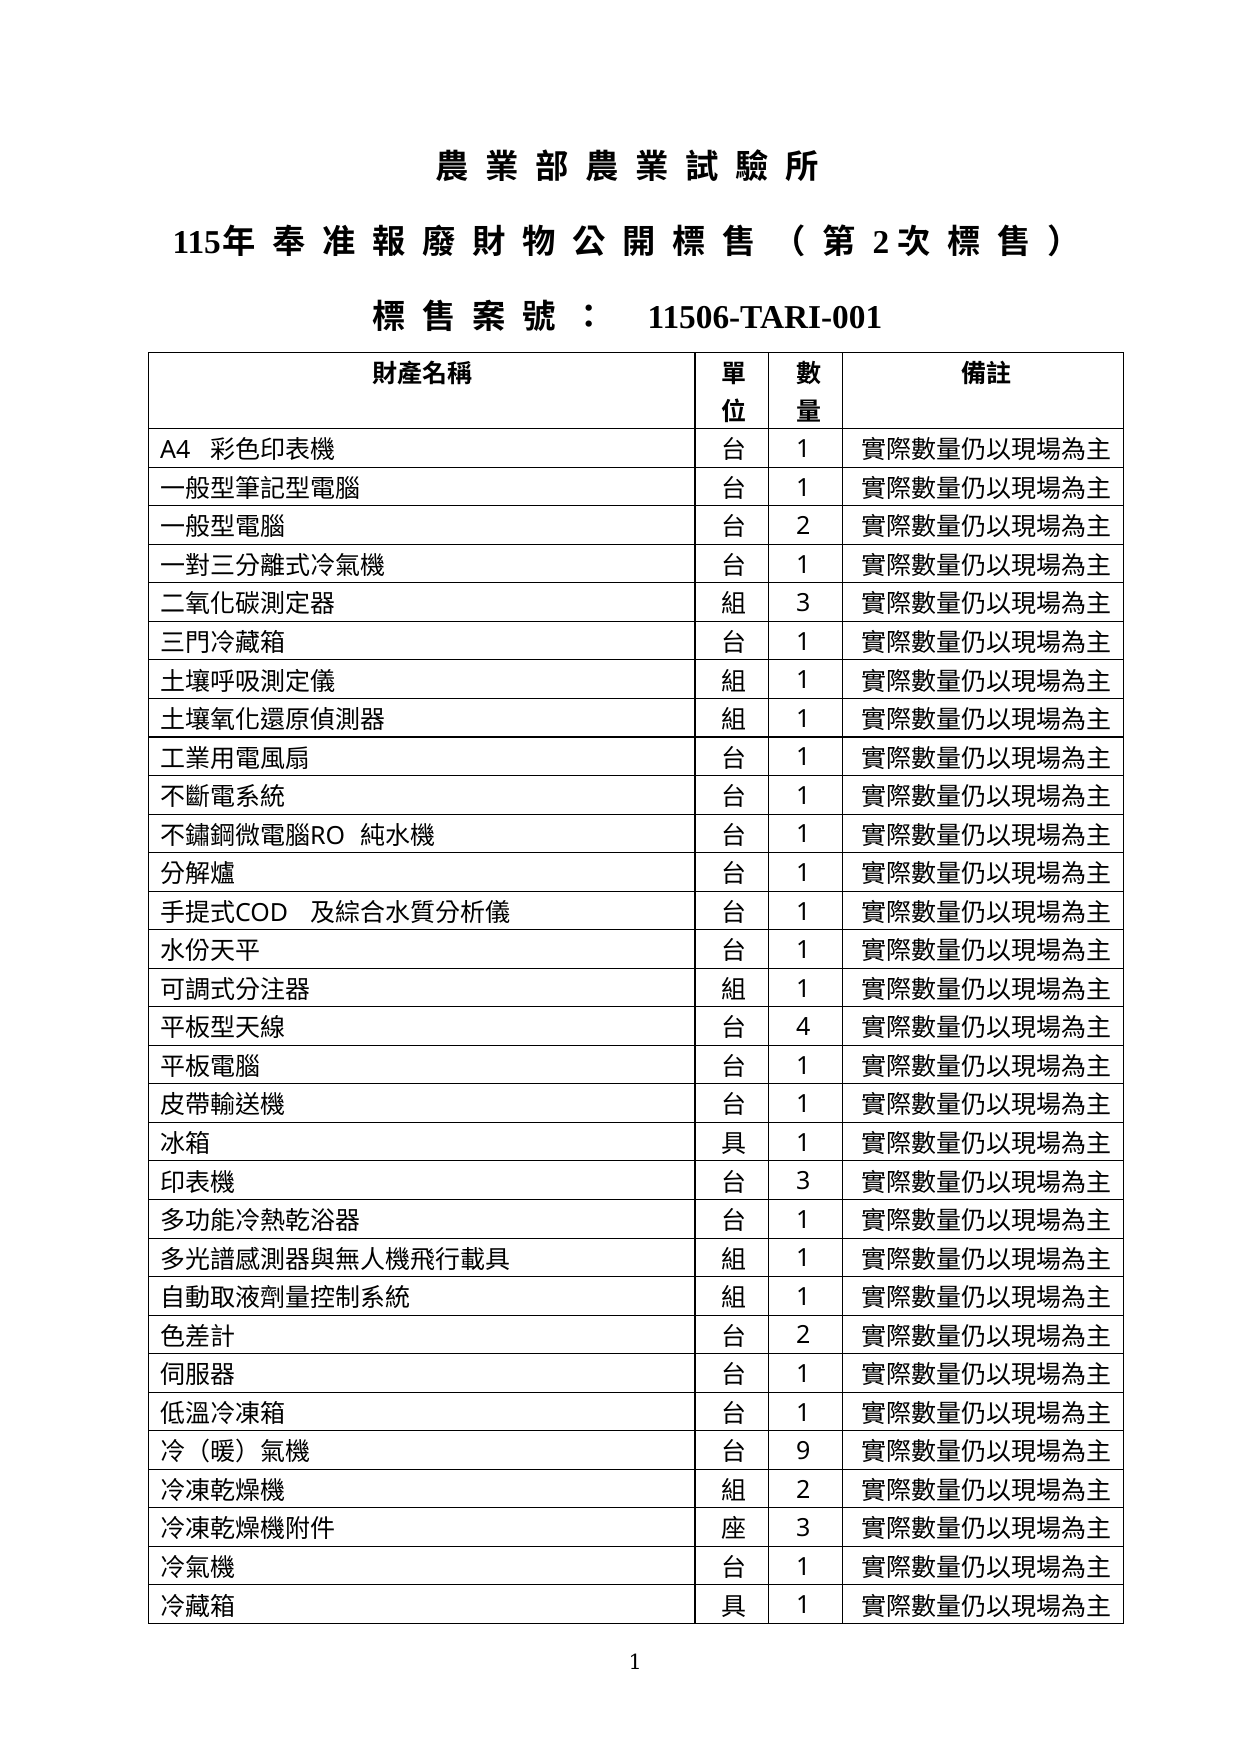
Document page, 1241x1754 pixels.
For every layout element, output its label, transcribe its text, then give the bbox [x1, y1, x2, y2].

table_cell 實際數量仍以現場為主 [843, 622, 1123, 659]
table_header 單位 [696, 353, 768, 428]
table_cell 自動取液劑量控制系統 [149, 1277, 694, 1314]
table_cell 不鏽鋼微電腦RO純水機 [149, 815, 694, 852]
table_cell 具 [696, 1123, 768, 1160]
table_cell 實際數量仍以現場為主 [843, 930, 1123, 968]
table_cell A4彩色印表機 [149, 429, 694, 467]
table_header 財產名稱 [149, 353, 694, 428]
table_cell 1 [769, 1585, 842, 1623]
table_cell 冷凍乾燥機 [149, 1470, 694, 1507]
table_cell 實際數量仍以現場為主 [843, 1508, 1123, 1546]
table_cell 1 [769, 622, 842, 659]
table_cell 1 [769, 699, 842, 736]
table_cell 工業用電風扇 [149, 738, 694, 775]
table_cell 實際數量仍以現場為主 [843, 853, 1123, 891]
table_cell 1 [769, 1239, 842, 1276]
table_cell 實際數量仍以現場為主 [843, 1470, 1123, 1507]
table_cell 冷藏箱 [149, 1585, 694, 1623]
table_cell 台 [696, 468, 768, 505]
table_cell 台 [696, 1431, 768, 1469]
table_cell 1 [769, 429, 842, 467]
table_cell 實際數量仍以現場為主 [843, 583, 1123, 621]
table_cell 實際數量仍以現場為主 [843, 1277, 1123, 1314]
table_cell 實際數量仍以現場為主 [843, 1239, 1123, 1276]
table_cell 台 [696, 892, 768, 929]
table_cell 1 [769, 1084, 842, 1122]
table_cell 實際數量仍以現場為主 [843, 815, 1123, 852]
table_cell 實際數量仍以現場為主 [843, 1046, 1123, 1083]
table_cell 實際數量仍以現場為主 [843, 738, 1123, 775]
table_cell 台 [696, 1547, 768, 1584]
table_cell 實際數量仍以現場為主 [843, 506, 1123, 544]
table_cell 一對三分離式冷氣機 [149, 545, 694, 582]
table_cell 色差計 [149, 1316, 694, 1353]
table_cell 冰箱 [149, 1123, 694, 1160]
table_cell 台 [696, 853, 768, 891]
table_cell 實際數量仍以現場為主 [843, 660, 1123, 698]
table_cell 3 [769, 1161, 842, 1199]
table_cell 分解爐 [149, 853, 694, 891]
table_cell 印表機 [149, 1161, 694, 1199]
table_cell 組 [696, 583, 768, 621]
table_cell 1 [769, 969, 842, 1006]
table_cell 1 [769, 930, 842, 968]
table_cell 實際數量仍以現場為主 [843, 1316, 1123, 1353]
table_cell 2 [769, 506, 842, 544]
table_cell 可調式分注器 [149, 969, 694, 1006]
table_cell 二氧化碳測定器 [149, 583, 694, 621]
table_cell 台 [696, 930, 768, 968]
table_cell 台 [696, 776, 768, 813]
table_cell 台 [696, 1007, 768, 1045]
table_cell 1 [769, 1393, 842, 1430]
table_cell 1 [769, 1200, 842, 1237]
table_cell 實際數量仍以現場為主 [843, 1354, 1123, 1392]
table_cell 不斷電系統 [149, 776, 694, 813]
table_cell 多光譜感測器與無人機飛行載具 [149, 1239, 694, 1276]
table_cell 組 [696, 1470, 768, 1507]
table_cell 1 [769, 776, 842, 813]
table_cell 1 [769, 545, 842, 582]
table_cell 實際數量仍以現場為主 [843, 1547, 1123, 1584]
table_cell 實際數量仍以現場為主 [843, 1161, 1123, 1199]
table_cell 水份天平 [149, 930, 694, 968]
table_cell 台 [696, 1084, 768, 1122]
table_cell 9 [769, 1431, 842, 1469]
table_cell 實際數量仍以現場為主 [843, 545, 1123, 582]
table_cell 土壤呼吸測定儀 [149, 660, 694, 698]
table_cell 多功能冷熱乾浴器 [149, 1200, 694, 1237]
table_cell 實際數量仍以現場為主 [843, 776, 1123, 813]
table_cell 組 [696, 1277, 768, 1314]
table_cell 台 [696, 1200, 768, 1237]
table_cell 實際數量仍以現場為主 [843, 429, 1123, 467]
table_cell 3 [769, 1508, 842, 1546]
table_cell 台 [696, 1046, 768, 1083]
table_cell 三門冷藏箱 [149, 622, 694, 659]
table_cell 1 [769, 660, 842, 698]
table_cell 1 [769, 1547, 842, 1584]
table_cell 平板電腦 [149, 1046, 694, 1083]
table_cell 實際數量仍以現場為主 [843, 468, 1123, 505]
table_cell 冷凍乾燥機附件 [149, 1508, 694, 1546]
table_cell 組 [696, 699, 768, 736]
table_cell 台 [696, 815, 768, 852]
table_cell 冷氣機 [149, 1547, 694, 1584]
table_cell 實際數量仍以現場為主 [843, 1393, 1123, 1430]
table_cell 手提式COD及綜合水質分析儀 [149, 892, 694, 929]
table_cell 一般型電腦 [149, 506, 694, 544]
table_cell 台 [696, 1316, 768, 1353]
text 標售案號： 11506-TARI-001 [160, 277, 1110, 352]
text 農業部農業試驗所 [160, 127, 1110, 202]
table_cell 實際數量仍以現場為主 [843, 1123, 1123, 1160]
table_cell 低溫冷凍箱 [149, 1393, 694, 1430]
table_cell 平板型天線 [149, 1007, 694, 1045]
table_cell 1 [769, 468, 842, 505]
table_cell 座 [696, 1508, 768, 1546]
table_cell 實際數量仍以現場為主 [843, 1585, 1123, 1623]
table_cell 4 [769, 1007, 842, 1045]
table_cell 實際數量仍以現場為主 [843, 969, 1123, 1006]
table_cell 冷（暖）氣機 [149, 1431, 694, 1469]
table_cell 2 [769, 1470, 842, 1507]
table_header 數量 [769, 353, 842, 428]
table_cell 台 [696, 1161, 768, 1199]
table_header 備註 [843, 353, 1123, 428]
table_cell 實際數量仍以現場為主 [843, 699, 1123, 736]
table_cell 台 [696, 545, 768, 582]
table_cell 1 [769, 1354, 842, 1392]
table_cell 1 [769, 853, 842, 891]
table_cell 實際數量仍以現場為主 [843, 1007, 1123, 1045]
table_cell 3 [769, 583, 842, 621]
table_cell 台 [696, 506, 768, 544]
table_cell 台 [696, 1354, 768, 1392]
table_cell 皮帶輸送機 [149, 1084, 694, 1122]
table_cell 一般型筆記型電腦 [149, 468, 694, 505]
table_cell 台 [696, 738, 768, 775]
table_cell 組 [696, 1239, 768, 1276]
table_cell 台 [696, 429, 768, 467]
table_cell 土壤氧化還原偵測器 [149, 699, 694, 736]
text 115年奉准報廢財物公開標售（第2次標售） [160, 202, 1110, 277]
table_cell 1 [769, 1277, 842, 1314]
table_cell 組 [696, 660, 768, 698]
table_cell 台 [696, 622, 768, 659]
table_cell 具 [696, 1585, 768, 1623]
table_cell 1 [769, 738, 842, 775]
table_cell 1 [769, 892, 842, 929]
table_cell 台 [696, 1393, 768, 1430]
table_cell 組 [696, 969, 768, 1006]
table_cell 1 [769, 815, 842, 852]
table_cell 1 [769, 1123, 842, 1160]
table_cell 2 [769, 1316, 842, 1353]
table_cell 實際數量仍以現場為主 [843, 1200, 1123, 1237]
table_cell 實際數量仍以現場為主 [843, 1431, 1123, 1469]
table_cell 實際數量仍以現場為主 [843, 1084, 1123, 1122]
table_cell 實際數量仍以現場為主 [843, 892, 1123, 929]
table_cell 1 [769, 1046, 842, 1083]
table_cell 伺服器 [149, 1354, 694, 1392]
